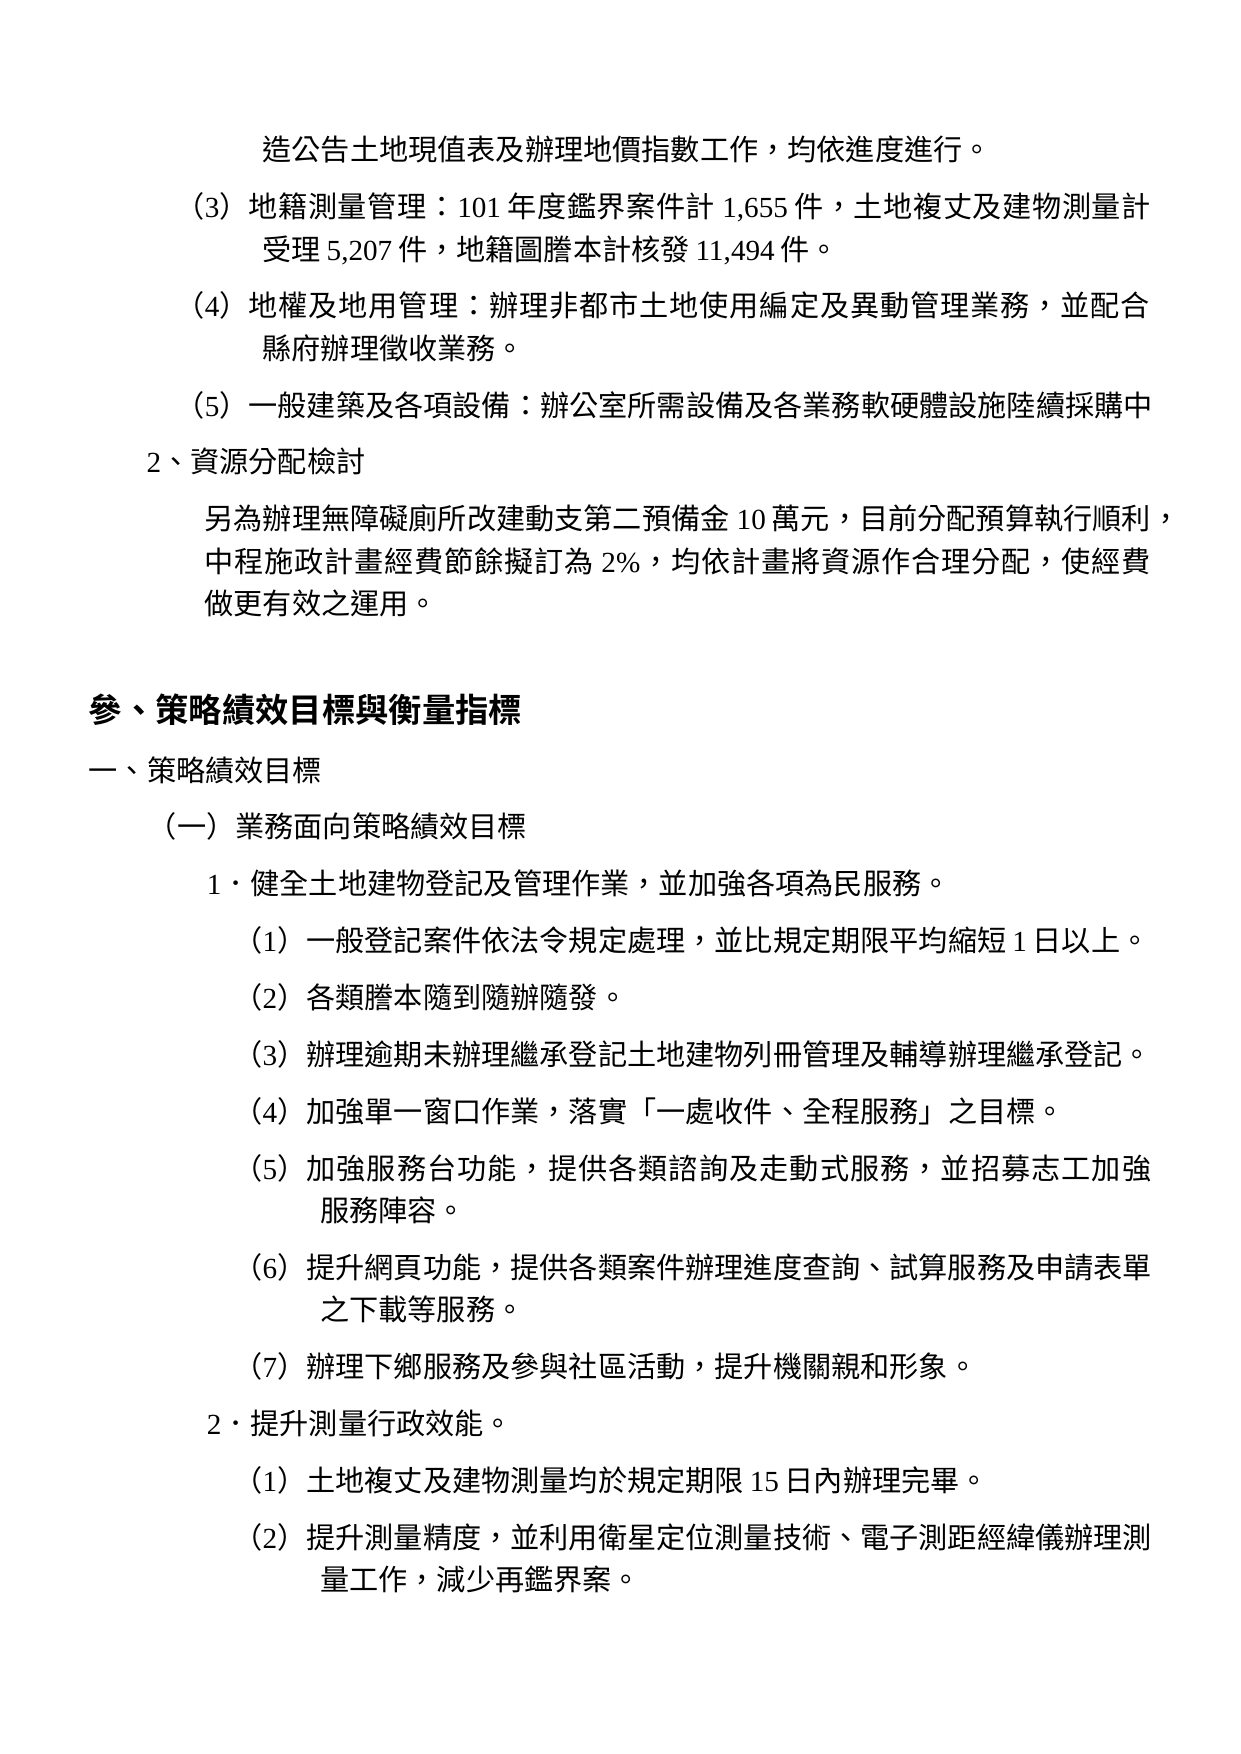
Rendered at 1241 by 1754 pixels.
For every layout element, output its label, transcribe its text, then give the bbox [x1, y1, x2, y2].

list 加強單一窗口作業，落實「一處收件、全程服務」之目標。 [233, 1088, 1152, 1131]
text 另為辦理無障礙廁所改建動支第二預備金10萬元，目前分配預算執行順利，中程施政計畫經費節餘擬訂為2%，均依計畫將資源作合理分配，使經費做更有效之運用。 [204, 496, 1152, 623]
list 地籍測量管理：101年度鑑界案件計1,655件，土地複丈及建物測量計受理5,207件，地籍圖謄本計核發11,494件。 [175, 184, 1152, 268]
list 造公告土地現值表及辦理地價指數工作，均依進度進行。 [175, 127, 1152, 169]
list 地權及地用管理：辦理非都市土地使用編定及異動管理業務，並配合縣府辦理徵收業務。 [175, 283, 1152, 368]
list 土地複丈及建物測量均於規定期限15日內辦理完畢。 [233, 1457, 1152, 1499]
text （一）業務面向策略績效目標 [148, 804, 1152, 846]
list 健全土地建物登記及管理作業，並加強各項為民服務。 [207, 861, 1152, 903]
text 一、策略績效目標 [88, 747, 1152, 789]
list 各類謄本隨到隨辦隨發。 [233, 974, 1152, 1017]
list 提升測量行政效能。 [207, 1400, 1152, 1443]
list 一般建築及各項設備：辦公室所需設備及各業務軟硬體設施陸續採購中。 [175, 382, 1152, 424]
list 辦理逾期未辦理繼承登記土地建物列冊管理及輔導辦理繼承登記。 [233, 1031, 1152, 1074]
list 一般登記案件依法令規定處理，並比規定期限平均縮短1日以上。 [233, 918, 1152, 960]
list 提升測量精度，並利用衛星定位測量技術、電子測距經緯儀辦理測量工作，減少再鑑界案。 [233, 1514, 1152, 1599]
list 提升網頁功能，提供各類案件辦理進度查詢、試算服務及申請表單之下載等服務。 [233, 1244, 1152, 1329]
list 加強服務台功能，提供各類諮詢及走動式服務，並招募志工加強服務陣容。 [233, 1145, 1152, 1230]
list 辦理下鄉服務及參與社區活動，提升機關親和形象。 [233, 1343, 1152, 1386]
text 參、策略績效目標與衡量指標 [88, 684, 1152, 732]
list 資源分配檢討 [146, 439, 1152, 481]
